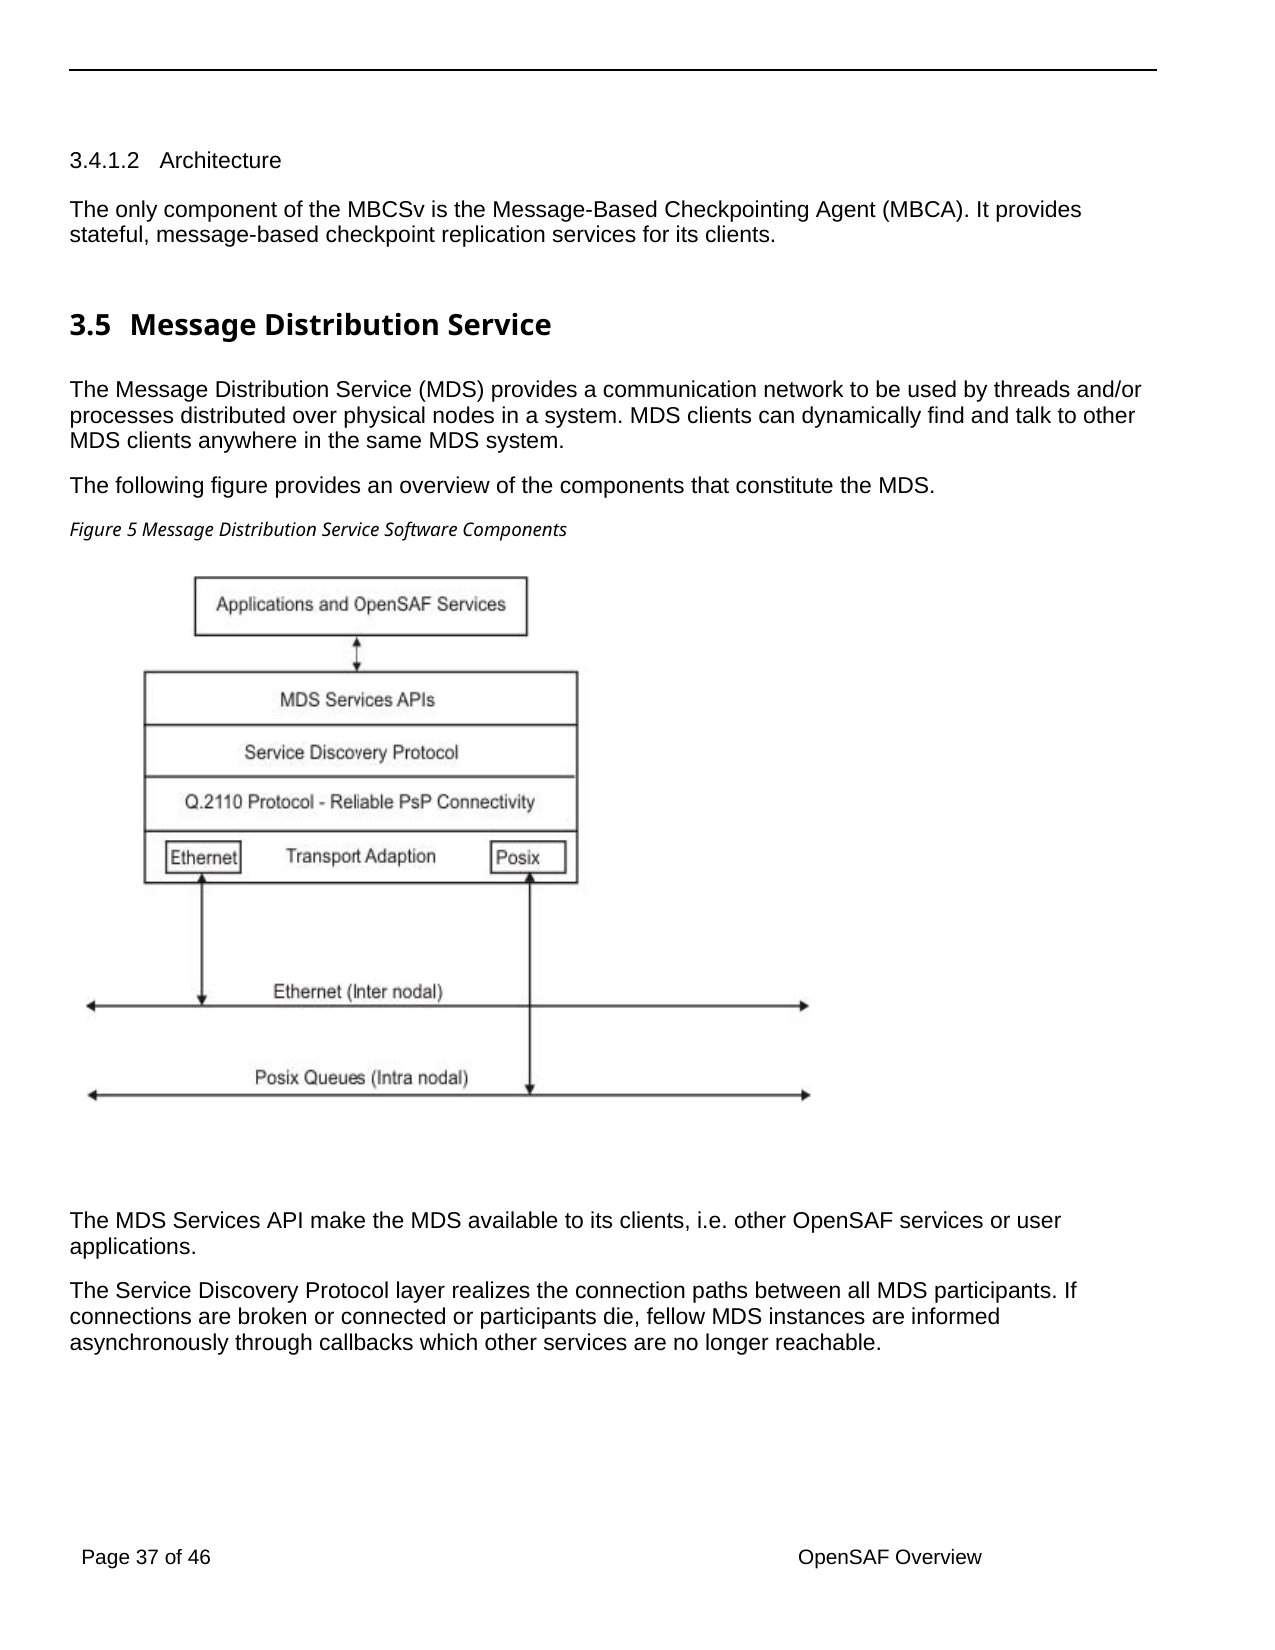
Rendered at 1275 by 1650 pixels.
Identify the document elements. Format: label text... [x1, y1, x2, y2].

text The MDS Services API make the MDS available to its clients, i.e. other OpenSAF services or user applications. [69, 1208, 1157, 1259]
picture [86, 576, 812, 1102]
text The Message Distribution Service (MDS) provides a communication network to be used by threads and/or processes distributed over physical nodes in a system. MDS clients can dynamically find and talk to other MDS clients anywhere in the same MDS system. [69, 377, 1157, 454]
subtitle Message Distribution Service [69, 304, 1157, 343]
text The following figure provides an overview of the components that constitute the MDS. [69, 472, 1157, 498]
text Figure 5 Message Distribution Service Software Components [69, 517, 1157, 542]
text The only component of the MBCSv is the Message-Based Checkpointing Agent (MBCA). It provides stateful, message-based checkpoint replication services for its clients. [69, 196, 1157, 247]
text The Service Discovery Protocol layer realizes the connection paths between all MDS participants. If connections are broken or connected or participants die, fellow MDS instances are informed asynchronously through callbacks which other services are no longer reachable. [69, 1278, 1157, 1355]
subtitle Architecture [69, 148, 1157, 173]
